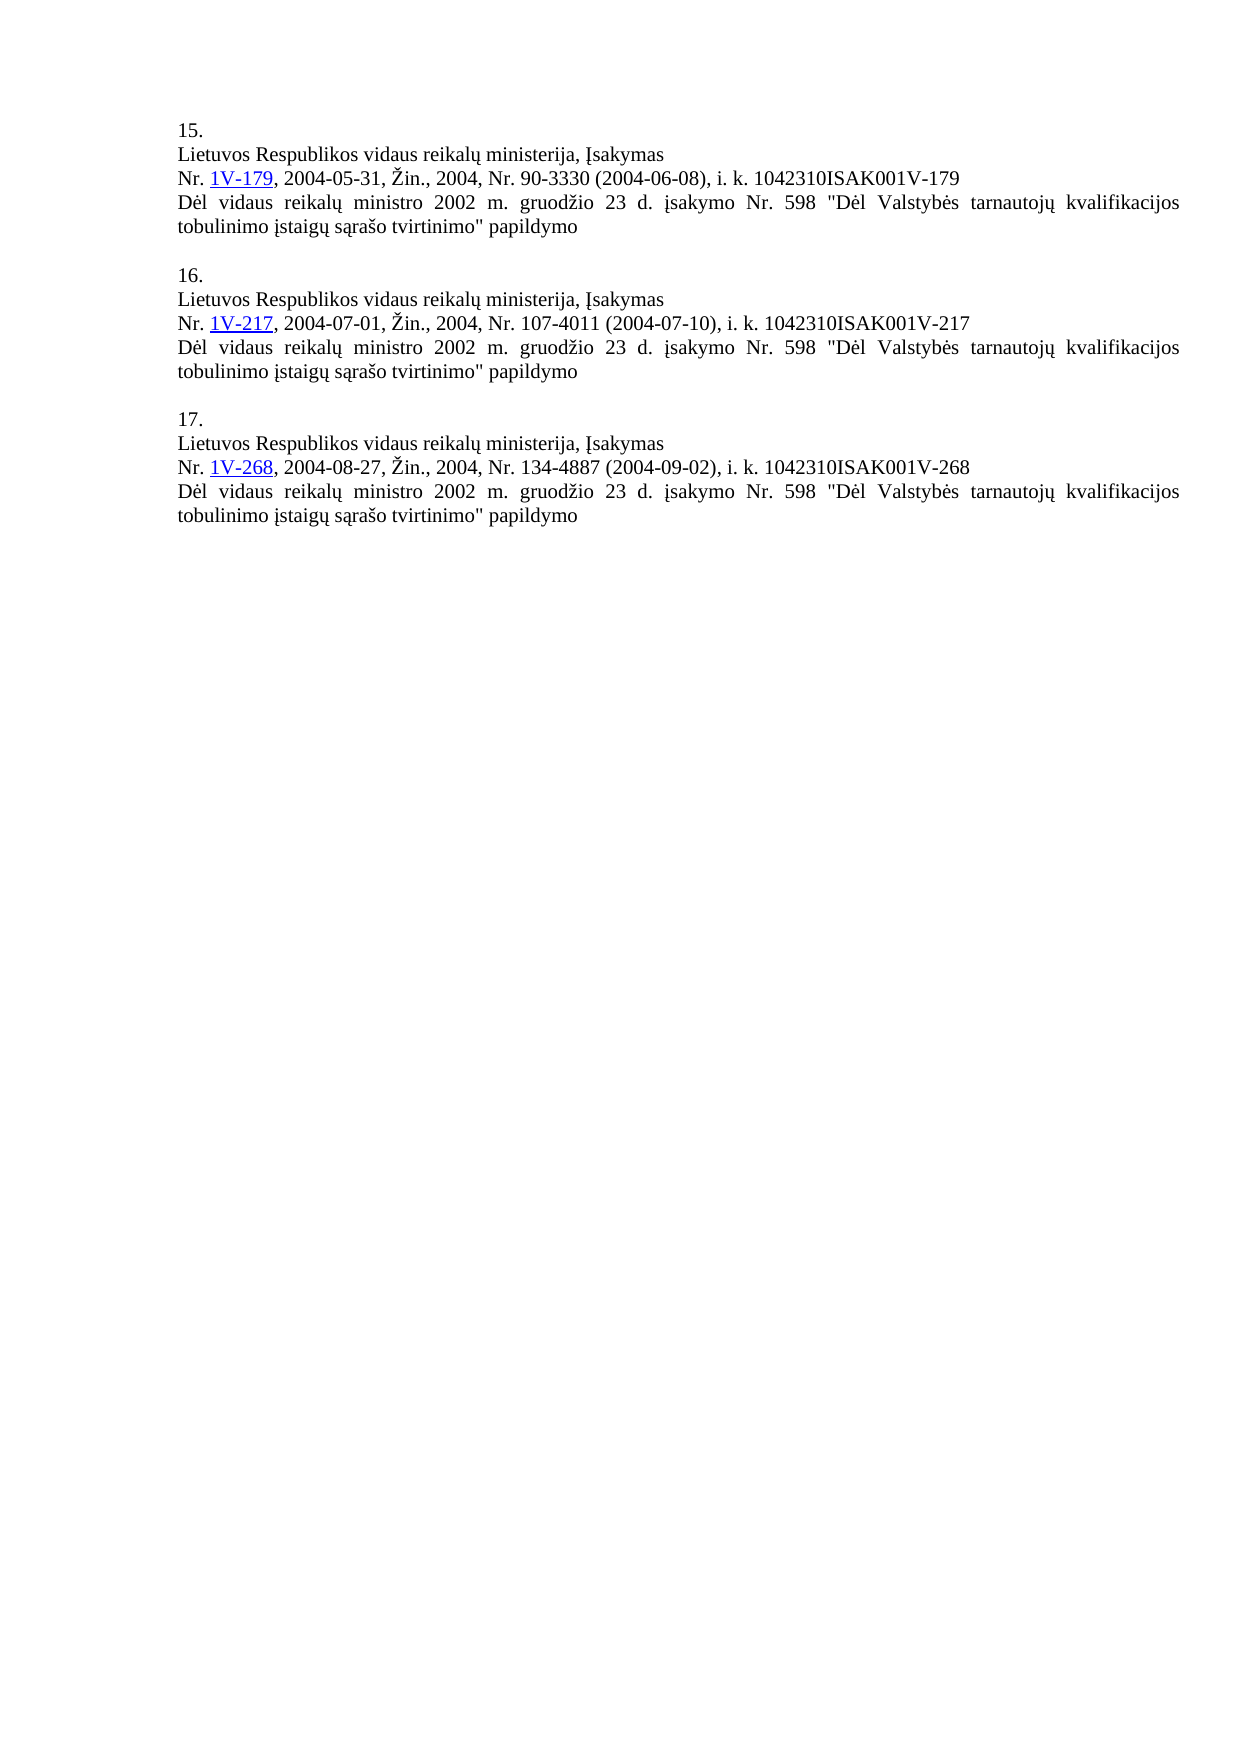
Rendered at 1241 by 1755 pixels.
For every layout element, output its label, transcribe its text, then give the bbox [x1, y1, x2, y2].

text Nr. 1V-268, 2004-08-27, Žin., 2004, Nr. 134-4887 (2004-09-02), i. k. 1042310ISAK001V-268 [177, 455, 1181, 479]
text 16. [177, 262, 1181, 287]
text Lietuvos Respublikos vidaus reikalų ministerija, Įsakymas [177, 287, 1181, 311]
text 17. [177, 407, 1181, 431]
text Nr. 1V-217, 2004-07-01, Žin., 2004, Nr. 107-4011 (2004-07-10), i. k. 1042310ISAK001V-217 [177, 311, 1181, 335]
text Dėl vidaus reikalų ministro 2002 m. gruodžio 23 d. įsakymo Nr. 598 "Dėl Valstybės tarnautojų kvalifikacijos tobulinimo įstaigų sąrašo tvirtinimo" papildymo [177, 335, 1181, 383]
text 15. [177, 118, 1181, 142]
text Nr. 1V-179, 2004-05-31, Žin., 2004, Nr. 90-3330 (2004-06-08), i. k. 1042310ISAK001V-179 [177, 166, 1181, 190]
text Lietuvos Respublikos vidaus reikalų ministerija, Įsakymas [177, 431, 1181, 455]
text Dėl vidaus reikalų ministro 2002 m. gruodžio 23 d. įsakymo Nr. 598 "Dėl Valstybės tarnautojų kvalifikacijos tobulinimo įstaigų sąrašo tvirtinimo" papildymo [177, 190, 1181, 238]
text Dėl vidaus reikalų ministro 2002 m. gruodžio 23 d. įsakymo Nr. 598 "Dėl Valstybės tarnautojų kvalifikacijos tobulinimo įstaigų sąrašo tvirtinimo" papildymo [177, 479, 1181, 527]
text Lietuvos Respublikos vidaus reikalų ministerija, Įsakymas [177, 142, 1181, 166]
